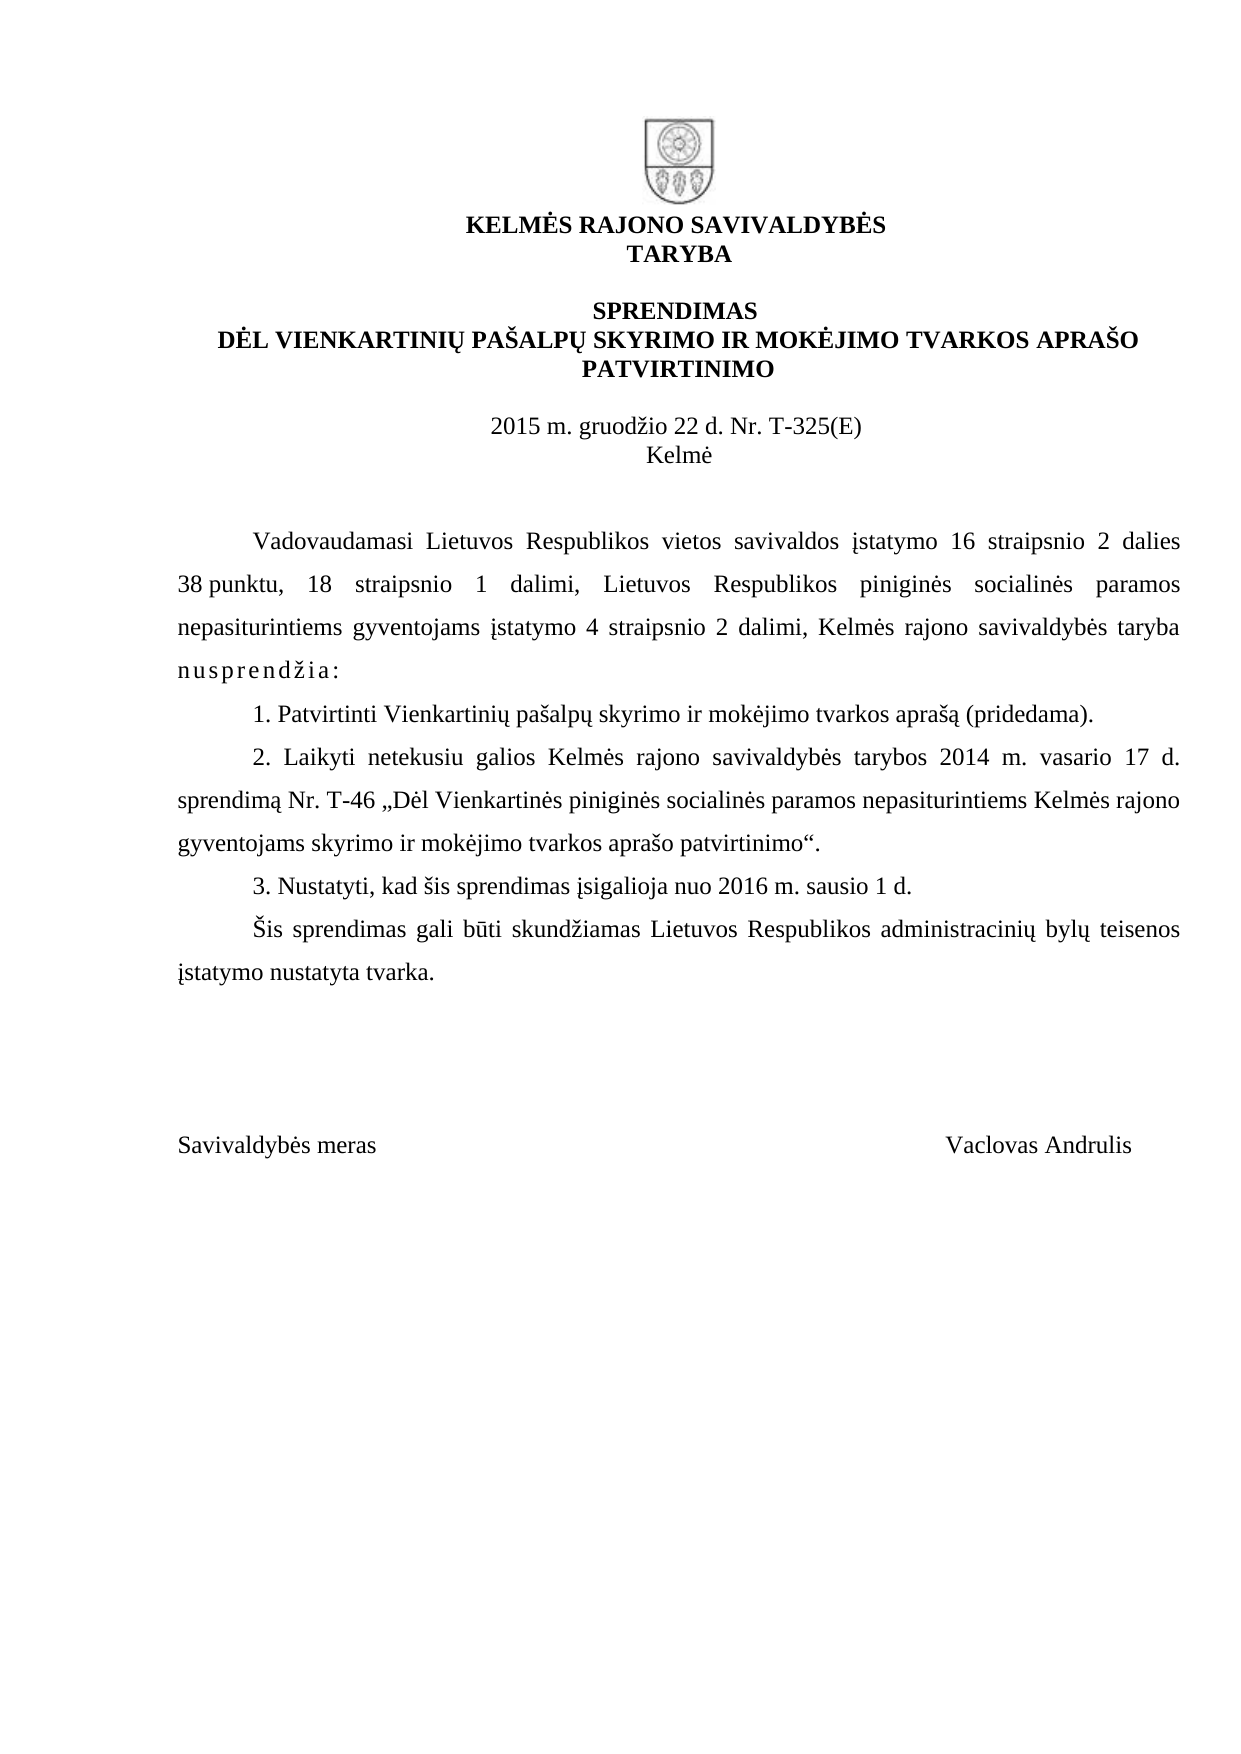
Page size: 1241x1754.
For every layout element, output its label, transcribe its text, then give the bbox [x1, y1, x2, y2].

text DĖL VIENKARTINIŲ PAŠALPŲ SKYRIMO IR MOKĖJIMO TVARKOS APRAŠO PATVIRTINIMO [177, 325, 1179, 382]
text TARYBA [177, 239, 1181, 267]
text 1. Patvirtinti Vienkartinių pašalpų skyrimo ir mokėjimo tvarkos aprašą (pridedama). [177, 699, 1181, 727]
text KELMĖS RAJONO SAVIVALDYBĖS [177, 210, 1181, 239]
text 2. Laikyti netekusiu galios Kelmės rajono savivaldybės tarybos 2014 m. vasario 17 d. sprendimą Nr. T-46 „Dėl Vienkartinės piniginės socialinės paramos nepasiturintiems Kelmės rajono gyventojams skyrimo ir mokėjimo tvarkos aprašo patvirtinimo“. [177, 742, 1181, 857]
text 2015 m. gruodžio 22 d. Nr. T-325(E) [177, 411, 1181, 440]
text Savivaldybės meras Vaclovas Andrulis [177, 1130, 1181, 1159]
text Vadovaudamasi Lietuvos Respublikos vietos savivaldos įstatymo 16 straipsnio 2 dalies 38 punktu, 18 straipsnio 1 dalimi, Lietuvos Respublikos piniginės socialinės paramos nepasiturintiems gyventojams įstatymo 4 straipsnio 2 dalimi, Kelmės rajono savivaldybės taryba nusprendžia: [177, 526, 1181, 684]
text 3. Nustatyti, kad šis sprendimas įsigalioja nuo 2016 m. sausio 1 d. [177, 871, 1181, 900]
text Šis sprendimas gali būti skundžiamas Lietuvos Respublikos administracinių bylų teisenos įstatymo nustatyta tvarka. [177, 914, 1181, 986]
text SPRENDIMAS [177, 296, 1179, 325]
text Kelmė [177, 440, 1181, 469]
